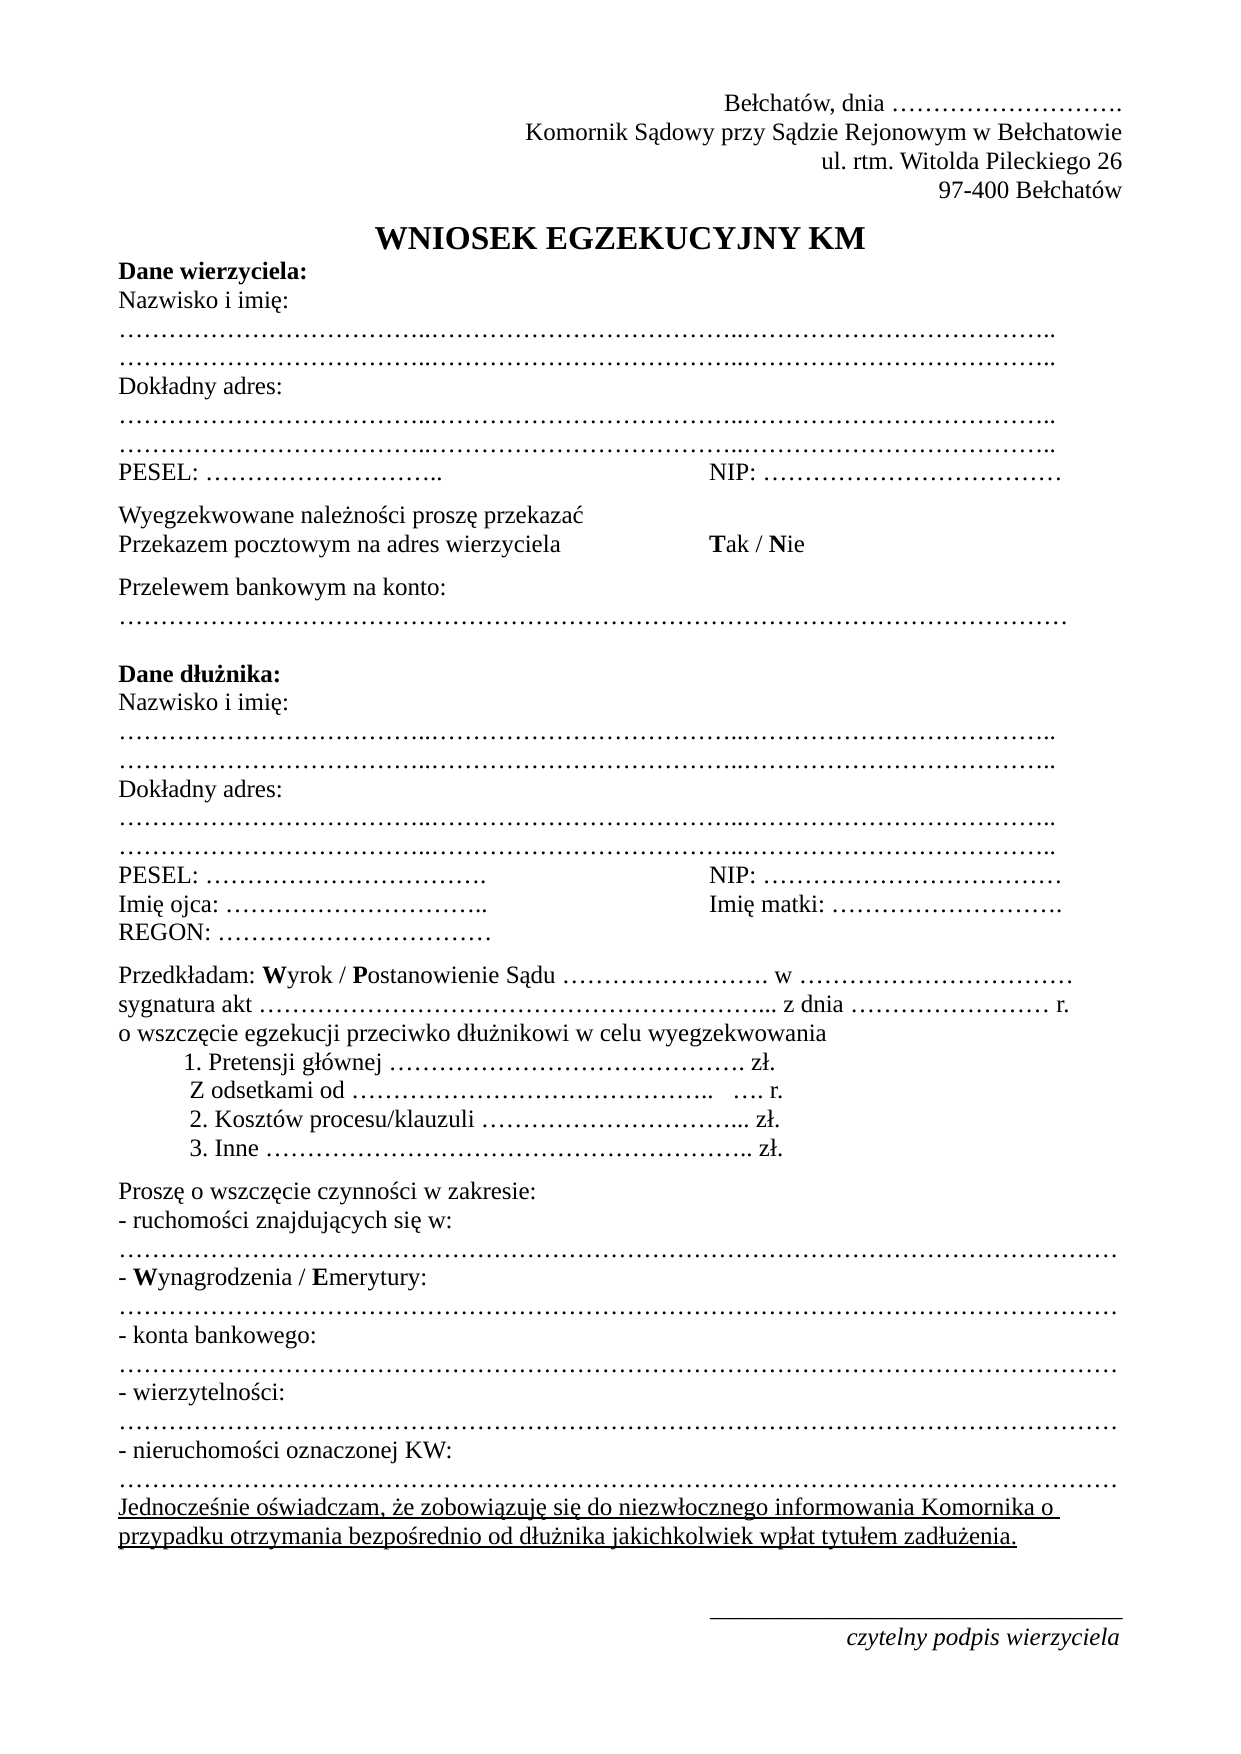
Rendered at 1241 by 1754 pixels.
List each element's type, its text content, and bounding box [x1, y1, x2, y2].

text - nieruchomości oznaczonej KW: [118, 1435, 1122, 1464]
text Komornik Sądowy przy Sądzie Rejonowym w Bełchatowie [118, 117, 1122, 146]
text Dane wierzyciela: [118, 256, 1122, 285]
text ………………………………..………………………………..………………………………..………………………………..………………………………..……………………………….. [118, 802, 1122, 860]
text Przekazem pocztowym na adres wierzyciela Tak / Nie [118, 529, 1122, 558]
text PESEL: ……………………………. NIP: ……………………………… [118, 860, 1122, 889]
text Dokładny adres: [118, 371, 1122, 400]
text WNIOSEK EGZEKUCYJNY KM [118, 218, 1122, 256]
text 1. Pretensji głównej ……………………………………. zł. Z odsetkami od …………………………………….. …. r. 2. Kosztów procesu/klauzuli …………………………... zł. 3. Inne ………………………………………………….. zł. [183, 1047, 1122, 1162]
text _________________________________ [118, 1593, 1122, 1622]
text Przelewem bankowym na konto: [118, 572, 1122, 601]
text ………………………………..………………………………..………………………………..………………………………..………………………………..……………………………….. [118, 314, 1122, 371]
text Proszę o wszczęcie czynności w zakresie: [118, 1176, 1122, 1205]
text - Wynagrodzenia / Emerytury: [118, 1262, 1122, 1291]
text Jednocześnie oświadczam, że zobowiązuję się do niezwłocznego informowania Komornika o przypadku otrzymania bezpośrednio od dłużnika jakichkolwiek wpłat tytułem zadłużenia. [118, 1492, 1122, 1550]
text Bełchatów, dnia ………………………. [118, 88, 1122, 117]
text czytelny podpis wierzyciela [118, 1622, 1122, 1651]
text Wyegzekwowane należności proszę przekazać [118, 501, 1122, 529]
text - ruchomości znajdujących się w: [118, 1205, 1122, 1234]
text ………………………………………………………………………………………………………… [118, 1406, 1122, 1435]
text Dane dłużnika: [118, 659, 1122, 687]
text ………………………………………………………………………………………………………… [118, 1234, 1122, 1262]
text o wszczęcie egzekucji przeciwko dłużnikowi w celu wyegzekwowania [118, 1018, 1122, 1047]
text PESEL: ……………………….. NIP: ……………………………… [118, 457, 1122, 486]
text Nazwisko i imię: [118, 687, 1122, 716]
text - wierzytelności: [118, 1377, 1122, 1406]
text Nazwisko i imię: [118, 285, 1122, 314]
text …………………………………………………………………………………………………… [118, 601, 1122, 659]
text ………………………………..………………………………..………………………………..………………………………..………………………………..……………………………….. [118, 716, 1122, 774]
text Dokładny adres: [118, 774, 1122, 802]
text REGON: …………………………… [118, 917, 1122, 946]
text ………………………………..………………………………..………………………………..………………………………..………………………………..……………………………….. [118, 400, 1122, 457]
text sygnatura akt ……………………………………………………... z dnia …………………… r. [118, 989, 1122, 1018]
text 97-400 Bełchatów [118, 175, 1122, 203]
text Przedkładam: Wyrok / Postanowienie Sądu ……………………. w …………………………… [118, 961, 1122, 989]
text Imię ojca: ………………………….. Imię matki: ………………………. [118, 889, 1122, 917]
text ………………………………………………………………………………………………………… [118, 1349, 1122, 1377]
text ………………………………………………………………………………………………………… [118, 1291, 1122, 1320]
text - konta bankowego: [118, 1320, 1122, 1349]
text ………………………………………………………………………………………………………… [118, 1464, 1122, 1492]
text ul. rtm. Witolda Pileckiego 26 [118, 146, 1122, 175]
